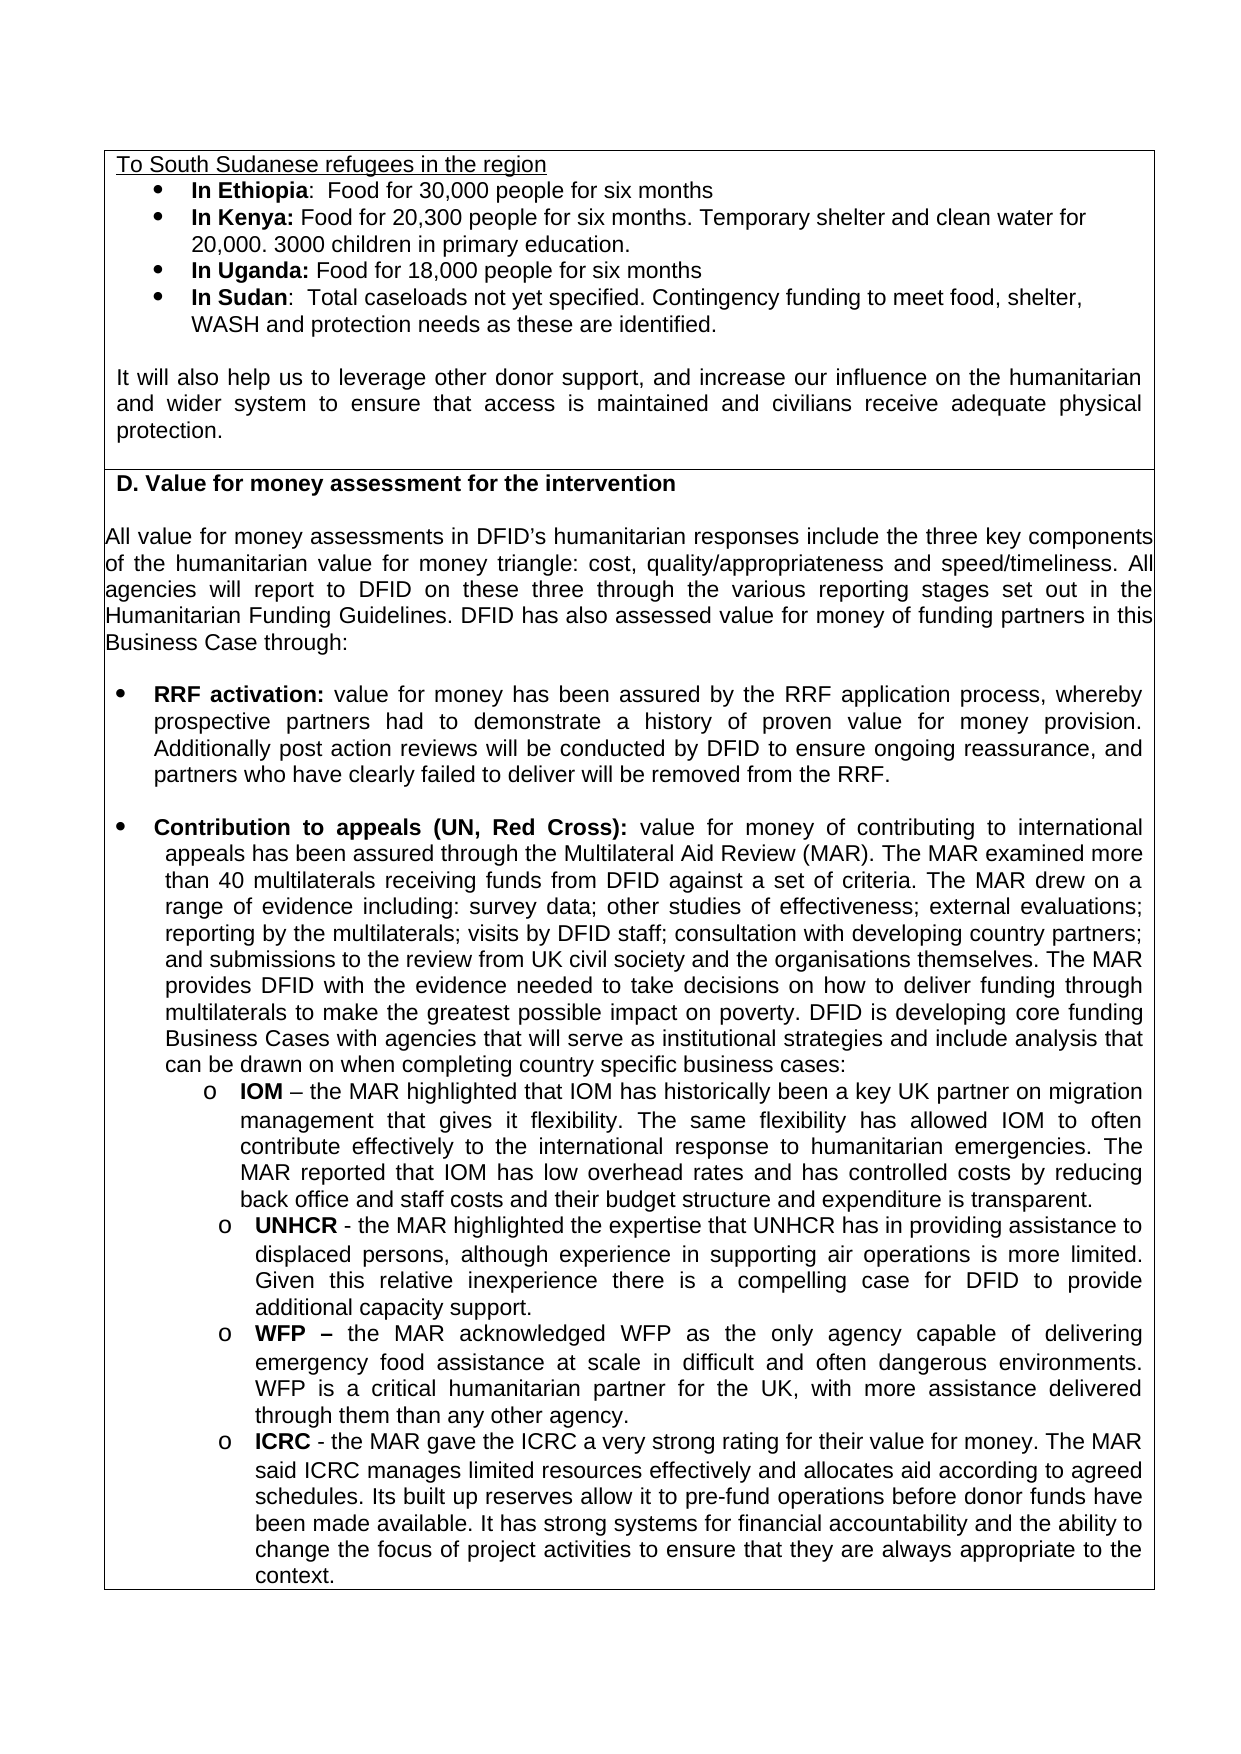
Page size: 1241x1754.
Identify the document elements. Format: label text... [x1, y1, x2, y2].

table_cell To South Sudanese refugees in the region In Ethiopia: Food for 30,000 people for six months In Kenya: Food for 20,300 people for six months. Temporary shelter and clean water for 20,000. 3000 children in primary education. In Uganda: Food for 18,000 people for six months In Sudan: Total caseloads not yet specified. Contingency funding to meet food, shelter, WASH and protection needs as these are identified. It will also help us to leverage other donor support, and increase our influence on the humanitarian and wider system to ensure that access is maintained and civilians receive adequate physical protection. [105, 151, 1154, 469]
table_cell D. Value for money assessment for the intervention All value for money assessments in DFID’s humanitarian responses include the three key components of the humanitarian value for money triangle: cost, quality/appropriateness and speed/timeliness. All agencies will report to DFID on these three through the various reporting stages set out in the Humanitarian Funding Guidelines. DFID has also assessed value for money of funding partners in this Business Case through: RRF activation: value for money has been assured by the RRF application process, whereby prospective partners had to demonstrate a history of proven value for money provision. Additionally post action reviews will be conducted by DFID to ensure ongoing reassurance, and partners who have clearly failed to deliver will be removed from the RRF. Contribution to appeals (UN, Red Cross): value for money of contributing to international appeals has been assured through the Multilateral Aid Review (MAR). The MAR examined more than 40 multilaterals receiving funds from DFID against a set of criteria. The MAR drew on a range of evidence including: survey data; other studies of effectiveness; external evaluations; reporting by the multilaterals; visits by DFID staff; consultation with developing country partners; and submissions to the review from UK civil society and the organisations themselves. The MAR provides DFID with the evidence needed to take decisions on how to deliver funding through multilaterals to make the greatest possible impact on poverty. DFID is developing core funding Business Cases with agencies that will serve as institutional strategies and include analysis that can be drawn on when completing country specific business cases: IOM – the MAR highlighted that IOM has historically been a key UK partner on migration management that gives it flexibility. The same flexibility has allowed IOM to often contribute effectively to the international response to humanitarian emergencies. The MAR reported that IOM has low overhead rates and has controlled costs by reducing back office and staff costs and their budget structure and expenditure is transparent. UNHCR - the MAR highlighted the expertise that UNHCR has in providing assistance to displaced persons, although experience in supporting air operations is more limited. Given this relative inexperience there is a compelling case for DFID to provide additional capacity support. WFP – the MAR acknowledged WFP as the only agency capable of delivering emergency food assistance at scale in difficult and often dangerous environments. WFP is a critical humanitarian partner for the UK, with more assistance delivered through them than any other agency. ICRC - the MAR gave the ICRC a very strong rating for their value for money. The MAR said ICRC manages limited resources effectively and allocates aid according to agreed schedules. Its built up reserves allow it to pre-fund operations before donor funds have been made available. It has strong systems for financial accountability and the ability to change the focus of project activities to ensure that they are always appropriate to the context. [105, 470, 1154, 1589]
